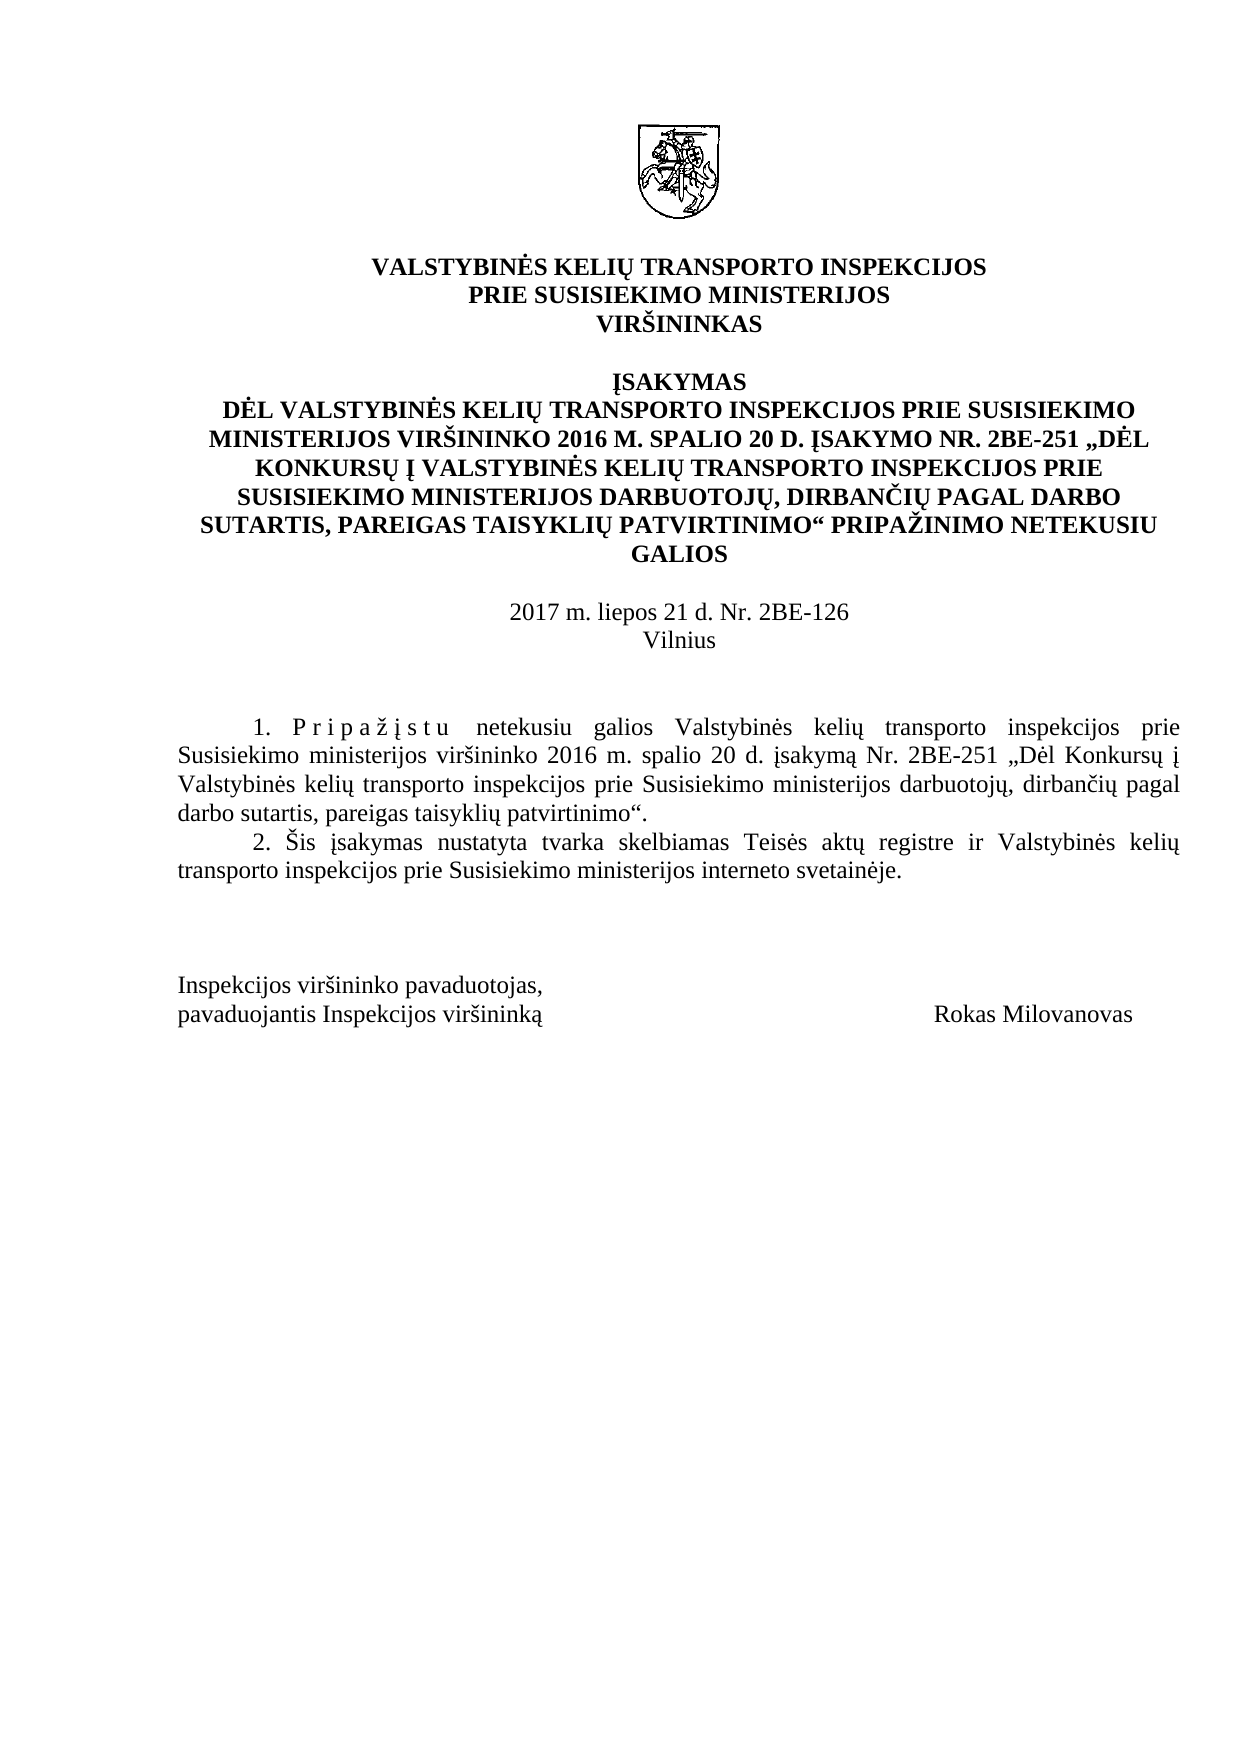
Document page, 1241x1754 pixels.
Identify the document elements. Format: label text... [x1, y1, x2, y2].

text 1. P r i p a ž į s t u netekusiu galios Valstybinės kelių transporto inspekcijos prie Susisiekimo ministerijos viršininko 2016 m. spalio 20 d. įsakymą Nr. 2BE-251 „Dėl Konkursų į Valstybinės kelių transporto inspekcijos prie Susisiekimo ministerijos darbuotojų, dirbančių pagal darbo sutartis, pareigas taisyklių patvirtinimo“. [177, 712, 1181, 827]
text PRIE SUSISIEKIMO MINISTERIJOS [177, 281, 1181, 309]
text Inspekcijos viršininko pavaduotojas, [177, 971, 1181, 999]
text VIRŠININKAS [177, 309, 1181, 338]
text VALSTYBINĖS KELIŲ TRANSPORTO INSPEKCIJOS [177, 252, 1181, 281]
text DĖL VALSTYBINĖS KELIŲ TRANSPORTO INSPEKCIJOS PRIE SUSISIEKIMO MINISTERIJOS VIRŠININKO 2016 M. SPALIO 20 D. ĮSAKYMO NR. 2BE-251 „DĖL KONKURSŲ Į VALSTYBINĖS KELIŲ TRANSPORTO INSPEKCIJOS PRIE SUSISIEKIMO MINISTERIJOS DARBUOTOJŲ, DIRBANČIŲ PAGAL DARBO SUTARTIS, PAREIGAS TAISYKLIŲ PATVIRTINIMO“ PRIPAŽINIMO NETEKUSIU GALIOS [177, 396, 1181, 568]
text Vilnius [177, 626, 1181, 654]
text 2. Šis įsakymas nustatyta tvarka skelbiamas Teisės aktų registre ir Valstybinės kelių transporto inspekcijos prie Susisiekimo ministerijos interneto svetainėje. [177, 827, 1181, 884]
text ĮSAKYMAS [177, 367, 1181, 396]
text 2017 m. liepos 21 d. Nr. 2BE-126 [177, 597, 1181, 626]
text pavaduojantis Inspekcijos viršininką Rokas Milovanovas [177, 999, 1181, 1028]
